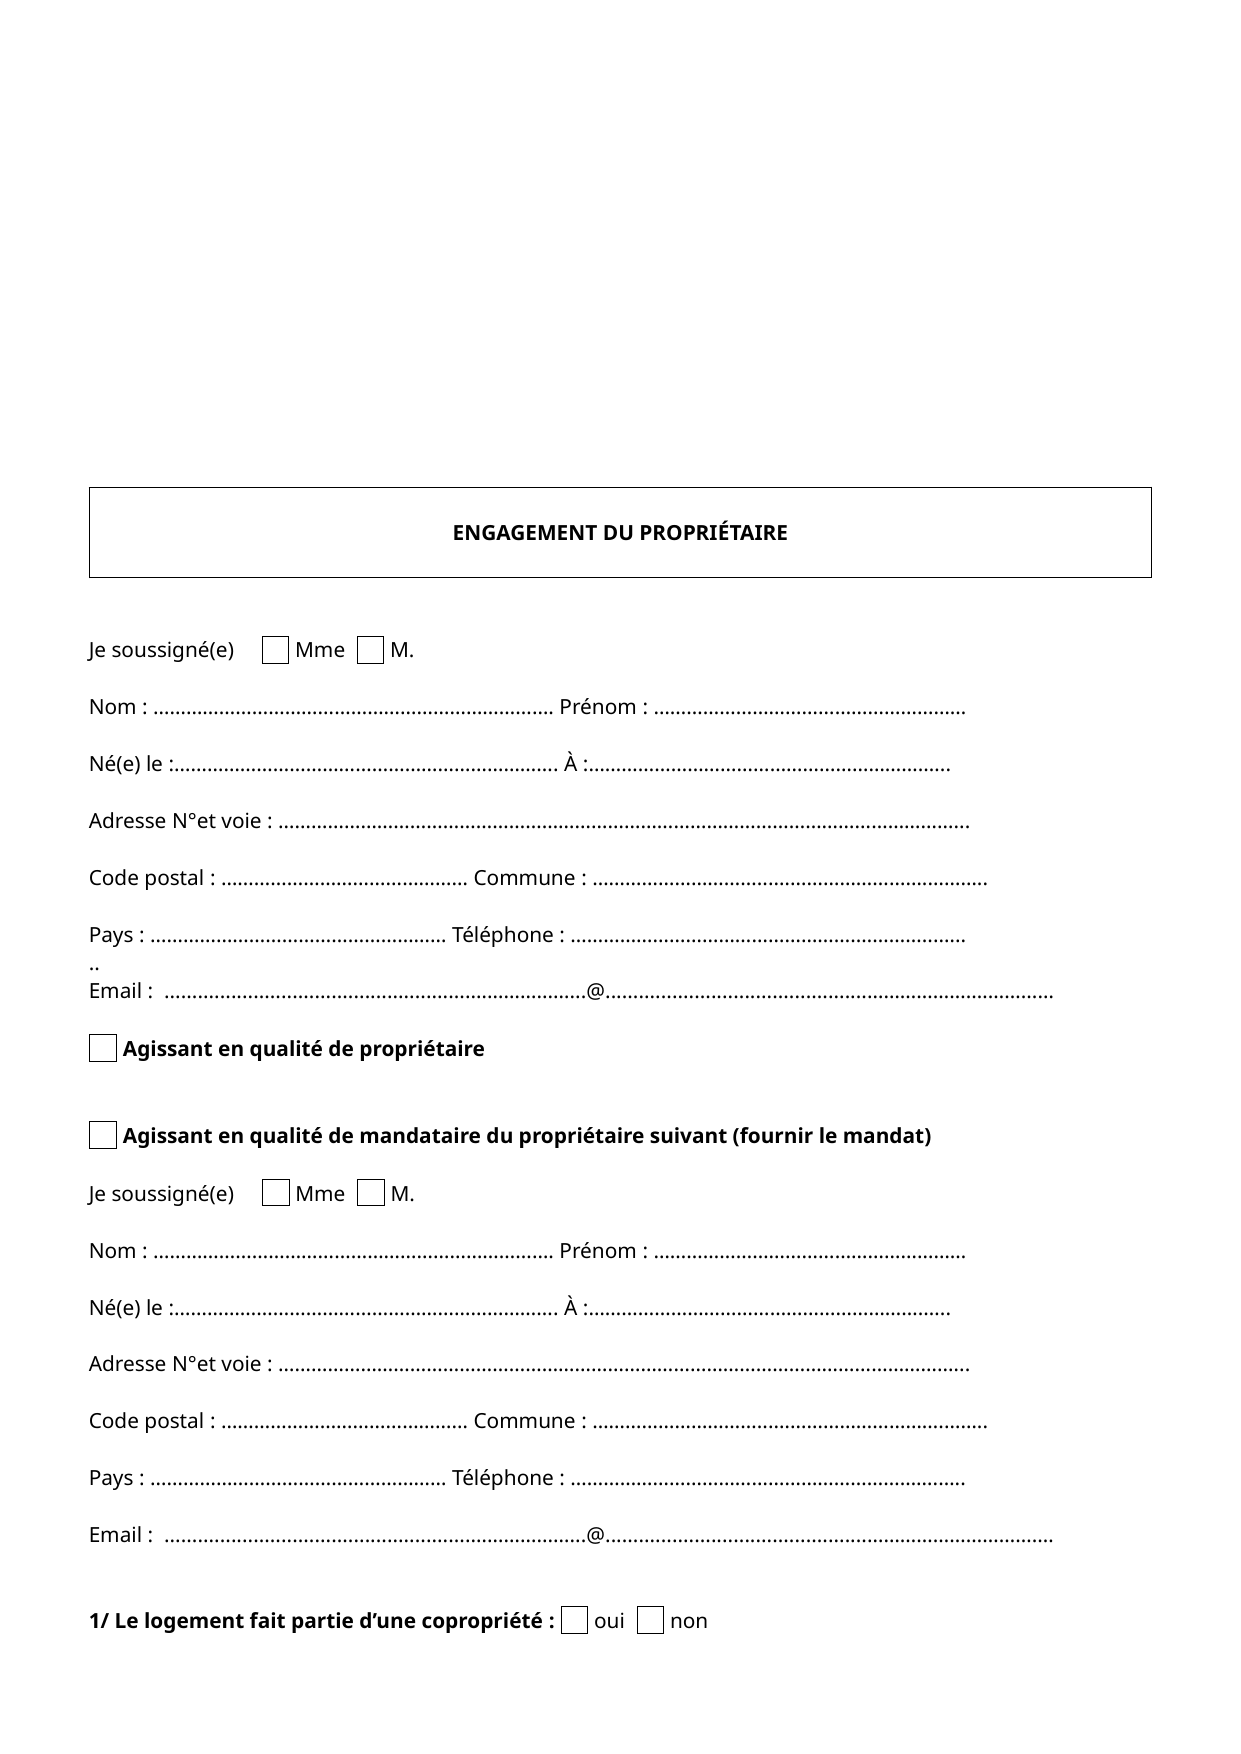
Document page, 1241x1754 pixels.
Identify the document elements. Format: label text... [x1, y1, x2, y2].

text ENGAGEMENT DU PROPRIÉTAIRE [90, 488, 1151, 577]
text Nom : ………………………………………………………………. Prénom : ………………………………………………… Né(e) le :……………………………………………………………. À :…………………………………………………….….. [88, 1236, 1152, 1321]
text Je soussigné(e) Mme M. [88, 578, 1152, 664]
text Adresse N°et voie : ……………………………………………………………………………………………………………... Code postal : ……………………………………… Commune : …………………………...……………………….……….. Pays : ……………………………………………… Téléphone : …………………………………………….…………...….. .. Email : .......................................................…………...…...@...............................................……………….………...… Agissant en qualité de propriétaire Agissant en qualité de mandataire du propriétaire suivant (fournir le mandat) Je soussigné(e) Mme M. [88, 778, 1152, 1207]
text Adresse N°et voie : ………………………………………………………………………………………………………….….. Code postal : ……………………………………… Commune : …………………………...………………………….…….. Pays : ……………………………………………… Téléphone : ………………………………………………………….….. Email : .......................................................…………...…...@...............................................………………………….… 1/ Le logement fait partie d’une copropriété : oui non [88, 1321, 1152, 1663]
text Nom : ………………………………………………………………. Prénom : ………………………………………………… Né(e) le :……………………………………………………………. À :…………………………………………………….….. [88, 692, 1152, 778]
